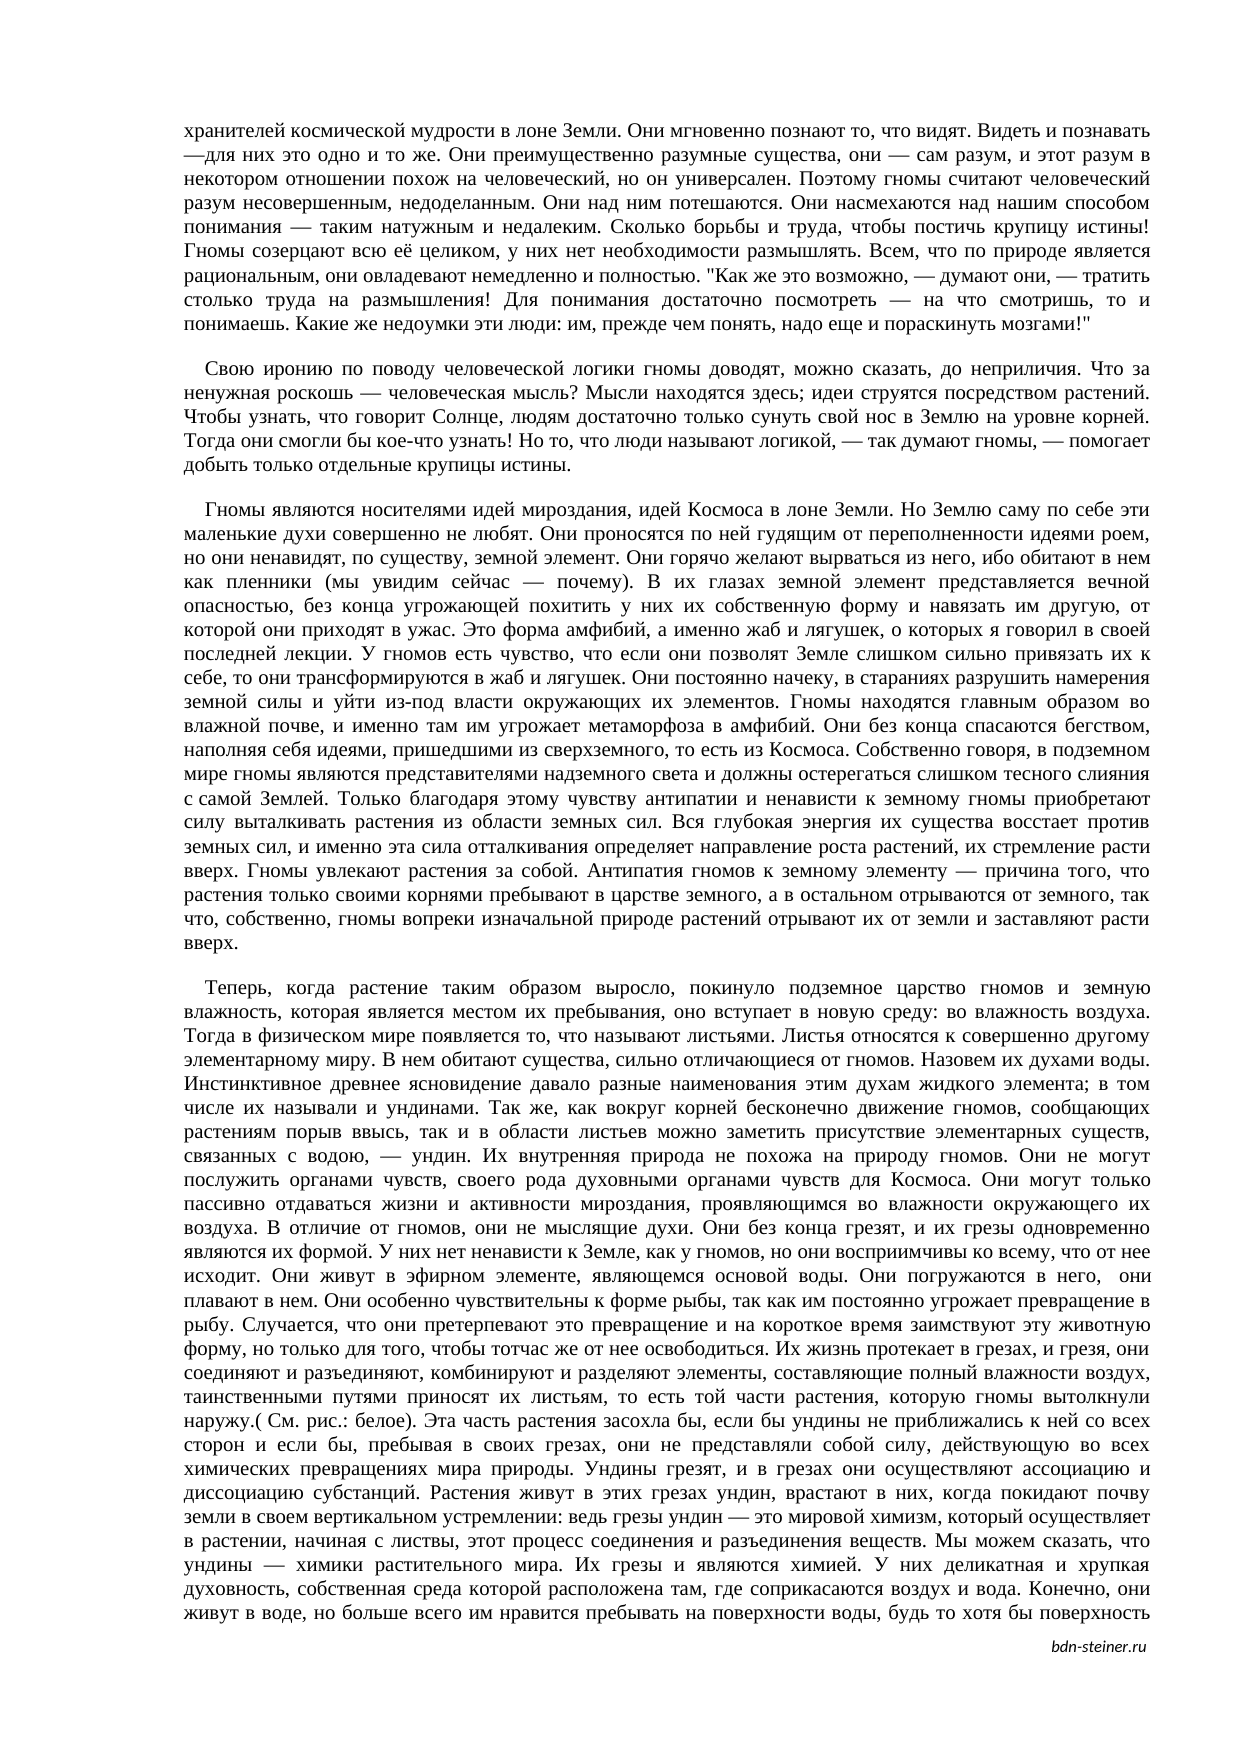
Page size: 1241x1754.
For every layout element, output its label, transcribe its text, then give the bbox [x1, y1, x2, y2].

text Гномы являются носителями идей мироздания, идей Космоса в лоне Земли. Но Землю саму по себе эти маленькие духи совершенно не любят. Они проносятся по ней гудящим от переполненности идеями роем, но они ненавидят, по существу, земной элемент. Они горячо желают вырваться из него, ибо обитают в нем как пленники (мы увидим сейчас — почему). В их глазах земной элемент представляется вечной опасностью, без конца угрожающей похитить у них их собственную форму и навязать им другую, от которой они приходят в ужас. Это форма амфибий, а именно жаб и лягушек, о которых я говорил в своей последней лекции. У гномов есть чувство, что если они позволят Земле слишком сильно привязать их к себе, то они трансформируются в жаб и лягушек. Они постоянно начеку, в стараниях разрушить намерения земной силы и уйти из-под власти окружающих их элементов. Гномы находятся главным образом во влажной почве, и именно там им угрожает метаморфоза в амфибий. Они без конца спасаются бегством, наполняя себя идеями, пришедшими из сверхземного, то есть из Космоса. Собственно говоря, в подземном мире гномы являются представителями надземного света и должны остерегаться слишком тесного слияния с самой Землей. Только благодаря этому чувству антипатии и ненависти к земному гномы приобретают силу выталкивать растения из области земных сил. Вся глубокая энергия их существа восстает против земных сил, и именно эта сила отталкивания определяет направление роста растений, их стремление расти вверх. Гномы увлекают растения за собой. Антипатия гномов к земному элементу — причина того, что растения только своими корнями пребывают в царстве земного, а в остальном отрываются от земного, так что, собственно, гномы вопреки изначальной природе растений отрывают их от земли и заставляют расти вверх. [184, 497, 1152, 954]
text хранителей космической мудрости в лоне Земли. Они мгновенно познают то, что видят. Видеть и познавать —для них это одно и то же. Они преимущественно разумные существа, они — сам разум, и этот разум в некотором отношении похож на человеческий, но он универсален. Поэтому гномы считают человеческий разум несовершенным, недоделанным. Они над ним потешаются. Они насмехаются над нашим способом понимания — таким натужным и недалеким. Сколько борьбы и труда, чтобы постичь крупицу истины! Гномы созерцают всю её целиком, у них нет необходимости размышлять. Всем, что по природе является рациональным, они овладевают немедленно и полностью. "Как же это возможно, — думают они, — тратить столько труда на размышления! Для понимания достаточно посмотреть — на что смотришь, то и понимаешь. Какие же недоумки эти люди: им, прежде чем понять, надо еще и пораскинуть мозгами!" [184, 118, 1152, 335]
text Теперь, когда растение таким образом выросло, покинуло подземное царство гномов и земную влажность, которая является местом их пребывания, оно вступает в новую среду: во влажность воздуха. Тогда в физическом мире появляется то, что называют листьями. Листья относятся к совершенно другому элементарному миру. В нем обитают существа, сильно отличающиеся от гномов. Назовем их духами воды. Инстинктивное древнее ясновидение давало разные наименования этим духам жидкого элемента; в том числе их называли и ундинами. Так же, как вокруг корней бесконечно движение гномов, сообщающих растениям порыв ввысь, так и в области листьев можно заметить присутствие элементарных существ, связанных с водою, — ундин. Их внутренняя природа не похожа на природу гномов. Они не могут послужить органами чувств, своего рода духовными органами чувств для Космоса. Они могут только пассивно отдаваться жизни и активности мироздания, проявляющимся во влажности окружающего их воздуха. В отличие от гномов, они не мыслящие духи. Они без конца грезят, и их грезы одновременно являются их формой. У них нет ненависти к Земле, как у гномов, но они восприимчивы ко всему, что от нее исходит. Они живут в эфирном элементе, являющемся основой воды. Они погружаются в него, они плавают в нем. Они особенно чувствительны к форме рыбы, так как им постоянно угрожает превращение в рыбу. Случается, что они претерпевают это превращение и на короткое время заимствуют эту животную форму, но только для того, чтобы тотчас же от нее освободиться. Их жизнь протекает в грезах, и грезя, они соединяют и разъединяют, комбинируют и разделяют элементы, составляющие полный влажности воздух, таинственными путями приносят их листьям, то есть той части растения, которую гномы вытолкнули наружу.( См. рис.: белое). Эта часть растения засохла бы, если бы ундины не приближались к ней со всех сторон и если бы, пребывая в своих грезах, они не представляли собой силу, действующую во всех химических превращениях мира природы. Ундины грезят, и в грезах они осуществляют ассоциацию и диссоциацию субстанций. Растения живут в этих грезах ундин, врастают в них, когда покидают почву земли в своем вертикальном устремлении: ведь грезы ундин — это мировой химизм, который осуществляет в растении, начиная с листвы, этот процесс соединения и разъединения веществ. Мы можем сказать, что ундины — химики растительного мира. Их грезы и являются химией. У них деликатная и хрупкая духовность, собственная среда которой расположена там, где соприкасаются воздух и вода. Конечно, они живут в воде, но больше всего им нравится пребывать на поверхности воды, будь то хотя бы поверхность [184, 975, 1152, 1624]
text Свою иронию по поводу человеческой логики гномы доводят, можно сказать, до неприличия. Что за ненужная роскошь — человеческая мысль? Мысли находятся здесь; идеи струятся посредством растений. Чтобы узнать, что говорит Солнце, людям достаточно только сунуть свой нос в Землю на уровне корней. Тогда они смогли бы кое-что узнать! Но то, что люди называют логикой, — так думают гномы, — помогает добыть только отдельные крупицы истины. [184, 356, 1152, 476]
